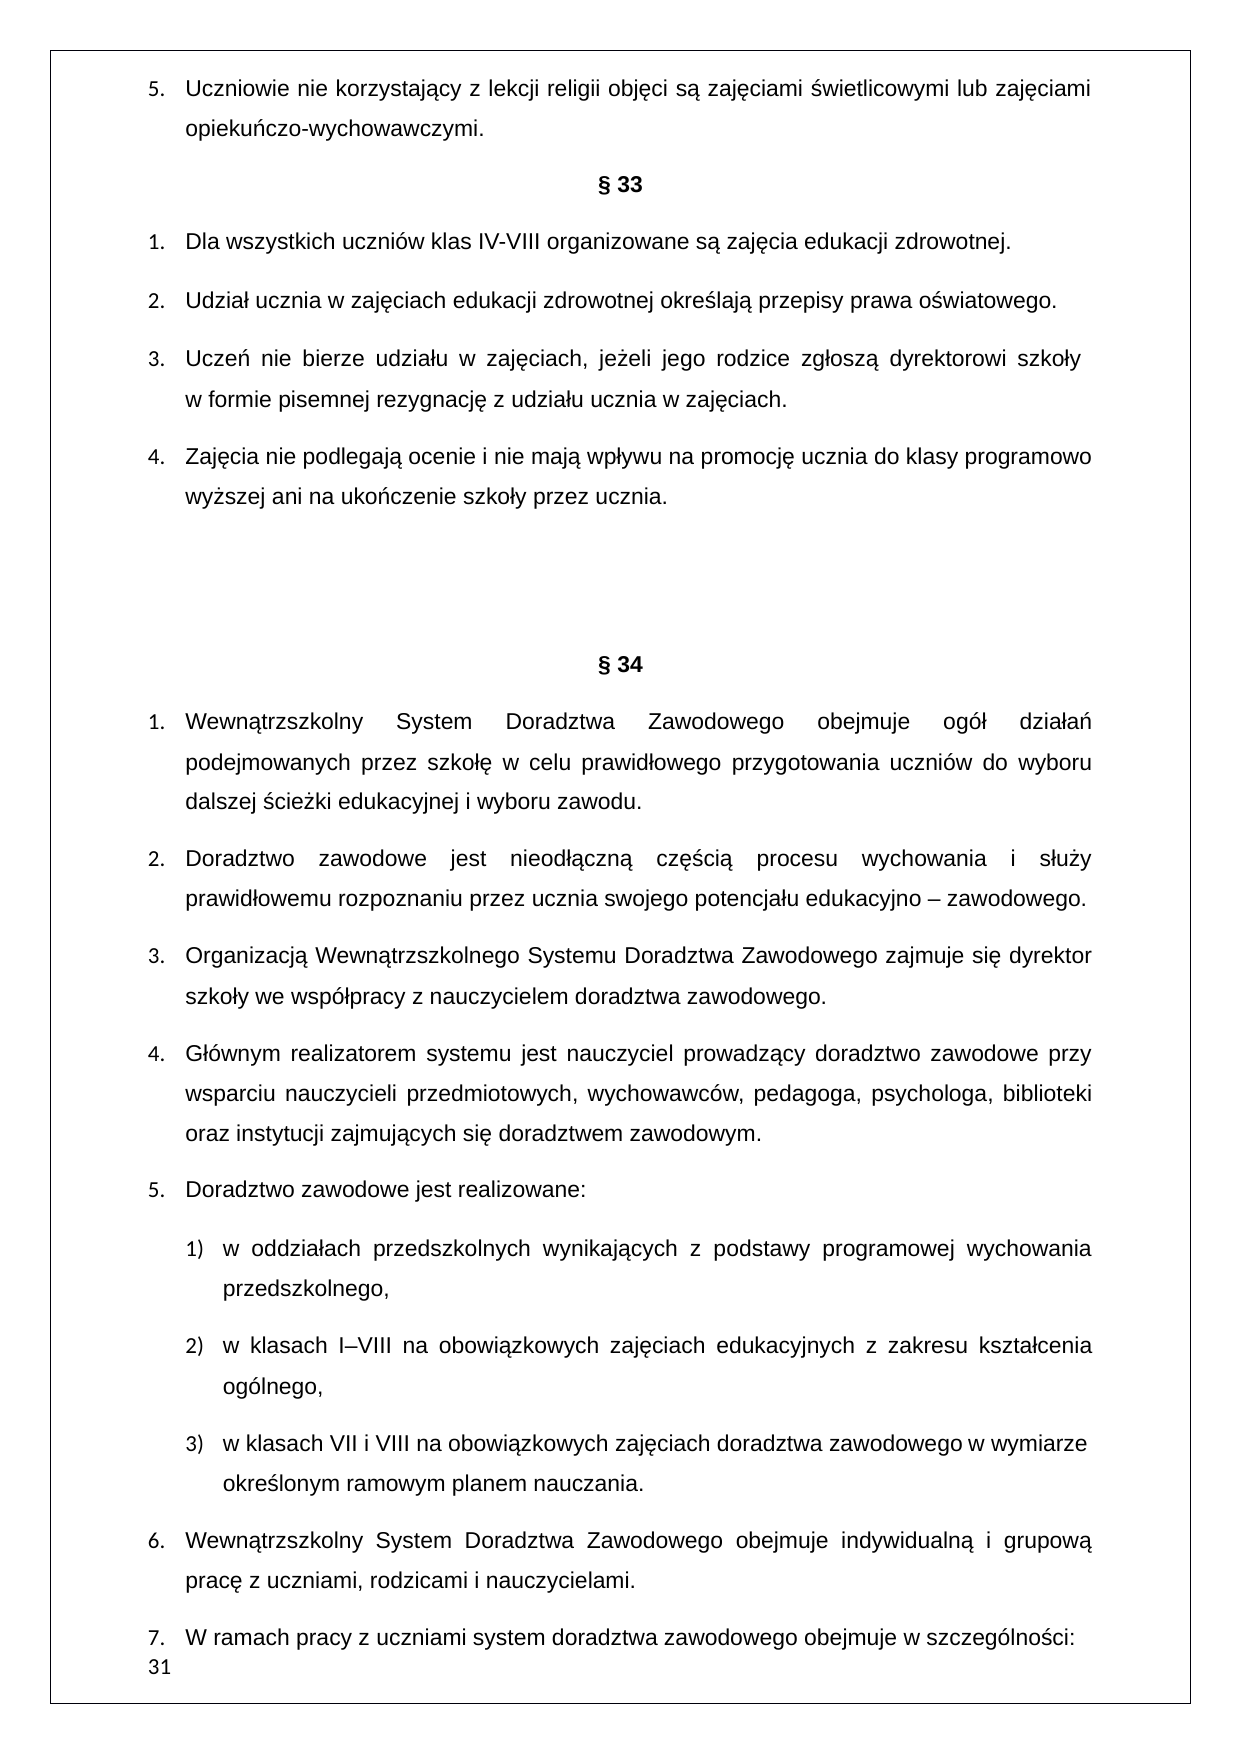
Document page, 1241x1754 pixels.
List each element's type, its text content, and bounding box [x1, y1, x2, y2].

list Uczniowie nie korzystający z lekcji religii objęci są zajęciami świetlicowymi lub zajęciami opiekuńczo-wychowawczymi. [148, 74, 1092, 141]
text § 34 [148, 651, 1092, 678]
list Doradztwo zawodowe jest realizowane: [148, 1176, 1092, 1204]
list Wewnątrzszkolny System Doradztwa Zawodowego obejmuje indywidualną i grupową pracę z uczniami, rodzicami i nauczycielami. [148, 1526, 1092, 1594]
list Dla wszystkich uczniów klas IV-VIII organizowane są zajęcia edukacji zdrowotnej. [148, 227, 1092, 255]
list Uczeń nie bierze udziału w zajęciach, jeżeli jego rodzice zgłoszą dyrektorowi szkoły w formie pisemnej rezygnację z udziału ucznia w zajęciach. [148, 344, 1092, 412]
list Doradztwo zawodowe jest nieodłączną częścią procesu wychowania i służy prawidłowemu rozpoznaniu przez ucznia swojego potencjału edukacyjno – zawodowego. [148, 844, 1092, 912]
list Udział ucznia w zajęciach edukacji zdrowotnej określają przepisy prawa oświatowego. [148, 286, 1092, 314]
list Organizacją Wewnątrzszkolnego Systemu Doradztwa Zawodowego zajmuje się dyrektor szkoły we współpracy z nauczycielem doradztwa zawodowego. [148, 942, 1092, 1009]
list Wewnątrzszkolny System Doradztwa Zawodowego obejmuje ogół działań podejmowanych przez szkołę w celu prawidłowego przygotowania uczniów do wyboru dalszej ścieżki edukacyjnej i wyboru zawodu. [148, 707, 1092, 814]
list Głównym realizatorem systemu jest nauczyciel prowadzący doradztwo zawodowe przy wsparciu nauczycieli przedmiotowych, wychowawców, pedagoga, psychologa, biblioteki oraz instytucji zajmujących się doradztwem zawodowym. [148, 1039, 1092, 1146]
list W ramach pracy z uczniami system doradztwa zawodowego obejmuje w szczególności: [148, 1623, 1092, 1651]
list w oddziałach przedszkolnych wynikających z podstawy programowej wychowania przedszkolnego, [185, 1234, 1092, 1302]
text § 33 [148, 171, 1092, 197]
list w klasach I–VIII na obowiązkowych zajęciach edukacyjnych z zakresu kształcenia ogólnego, [185, 1332, 1092, 1399]
list w klasach VII i VIII na obowiązkowych zajęciach doradztwa zawodowego w wymiarze określonym ramowym planem nauczania. [185, 1429, 1092, 1496]
list Zajęcia nie podlegają ocenie i nie mają wpływu na promocję ucznia do klasy programowo wyższej ani na ukończenie szkoły przez ucznia. [148, 442, 1092, 509]
